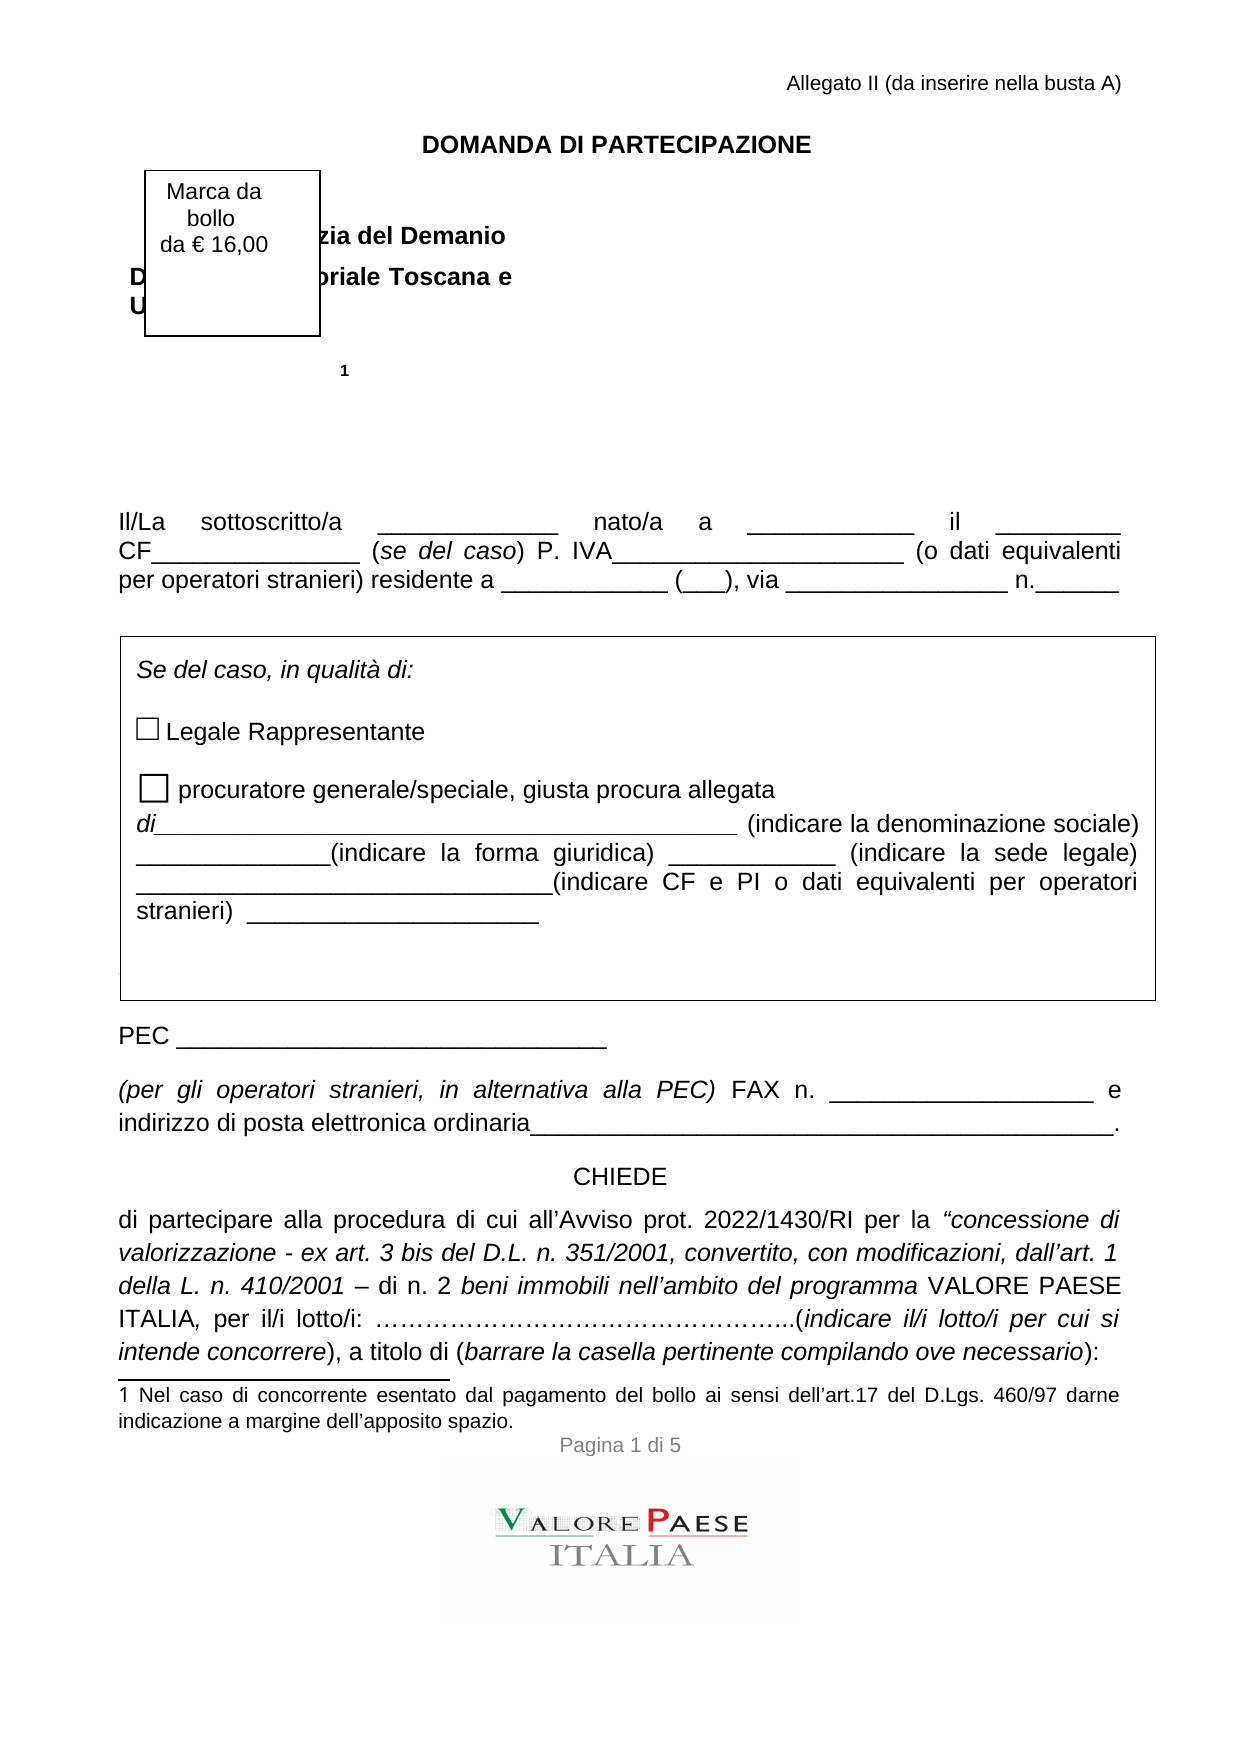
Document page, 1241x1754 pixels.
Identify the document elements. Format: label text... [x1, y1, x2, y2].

text (per gli operatori stranieri, in alternativa alla PEC) FAX n. ___________________ e indirizzo di posta elettronica ordinaria__________________________________________. [118, 1074, 1122, 1136]
table_header All’Agenzia del Demanio Direzione Territoriale Toscana e Umbria [118, 193, 524, 361]
text di__________________________________________ (indicare la denominazione sociale) ______________(indicare la forma giuridica) ____________ (indicare la sede legale) ______________________________(indicare CF e PI o dati equivalenti per operatori stranieri) _____________________ [136, 809, 1140, 924]
text □ Legale Rappresentante [136, 705, 1140, 748]
text di partecipare alla procedura di cui all’Avviso prot. 2022/1430/RI per la “concessione di valorizzazione - ex art. 3 bis del D.L. n. 351/2001, convertito, con modificazioni, dall’art. 1 della L. n. 410/2001 – di n. 2 beni immobili nell’ambito del programma VALORE PAESE ITALIA, per il/i lotto/i: …………………………………………...(indicare il/i lotto/i per cui si intende concorrere), a titolo di (barrare la casella pertinente compilando ove necessario): [118, 1205, 1122, 1366]
text Nel caso di concorrente esentato dal pagamento del bollo ai sensi dell’art.17 del D.Lgs. 460/97 darne indicazione a margine dell’apposito spazio. [118, 1380, 1122, 1433]
text PEC _______________________________ [118, 1021, 1122, 1049]
text Se del caso, in qualità di: [136, 655, 1140, 684]
text CHIEDE [118, 1161, 1122, 1190]
text □ procuratore generale/speciale, giusta procura allegata [136, 758, 1140, 809]
text DOMANDA DI PARTECIPAZIONE [118, 129, 1122, 158]
text Il/La sottoscritto/a _____________ nato/a a ____________ il _________ CF_______________ (se del caso) P. IVA_____________________ (o dati equivalenti per operatori stranieri) residente a ____________ (___), via ________________ n.______ [118, 507, 1122, 594]
